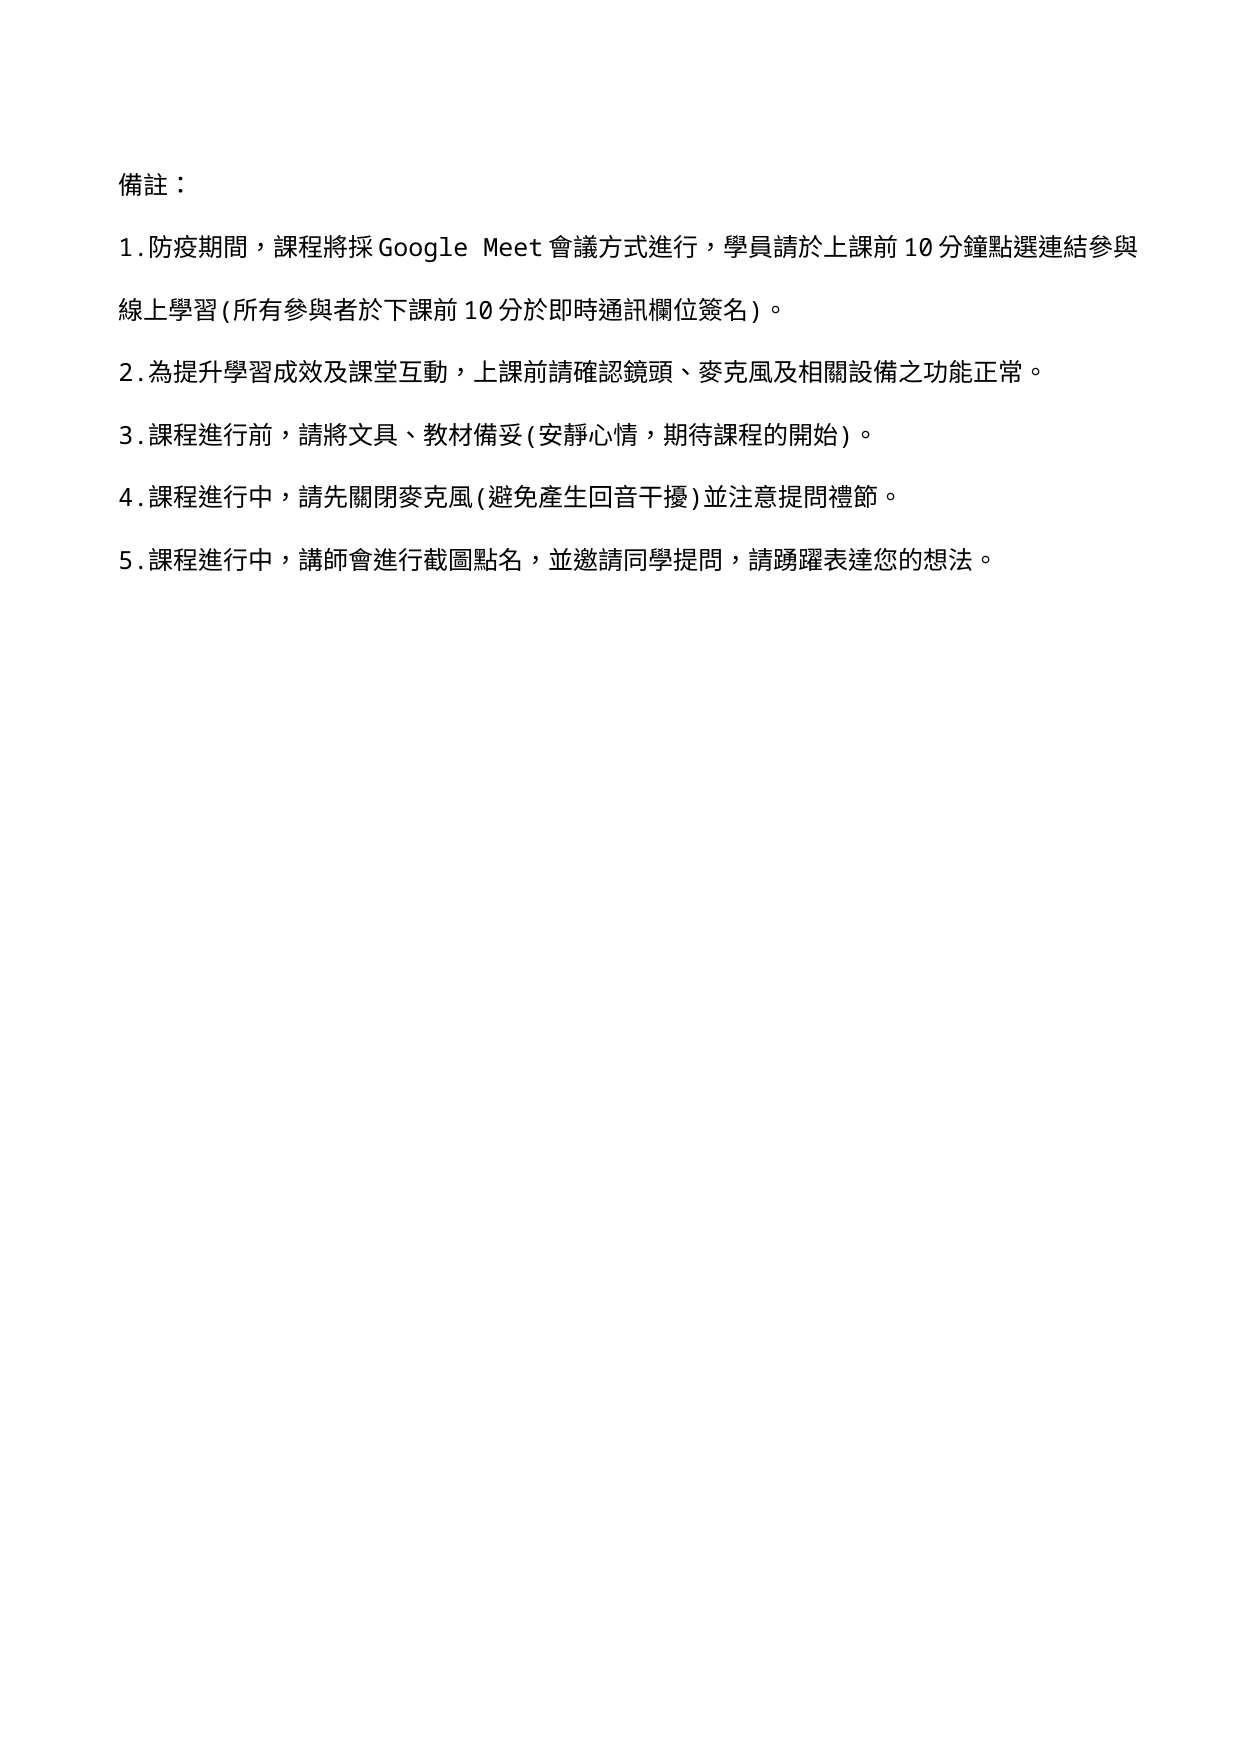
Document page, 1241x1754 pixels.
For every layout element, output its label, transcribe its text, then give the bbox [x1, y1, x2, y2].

text 1.防疫期間，課程將採Google Meet會議方式進行，學員請於上課前10分鐘點選連結參與線上學習(所有參與者於下課前10分於即時通訊欄位簽名)。 [118, 204, 1152, 329]
text 4.課程進行中，請先關閉麥克風(避免產生回音干擾)並注意提問禮節。 [118, 454, 1152, 517]
text 備註： [118, 142, 1152, 204]
text 3.課程進行前，請將文具、教材備妥(安靜心情，期待課程的開始)。 [118, 392, 1152, 454]
text 2.為提升學習成效及課堂互動，上課前請確認鏡頭、麥克風及相關設備之功能正常。 [118, 329, 1152, 392]
text 5.課程進行中，講師會進行截圖點名，並邀請同學提問，請踴躍表達您的想法。 [118, 517, 1152, 579]
